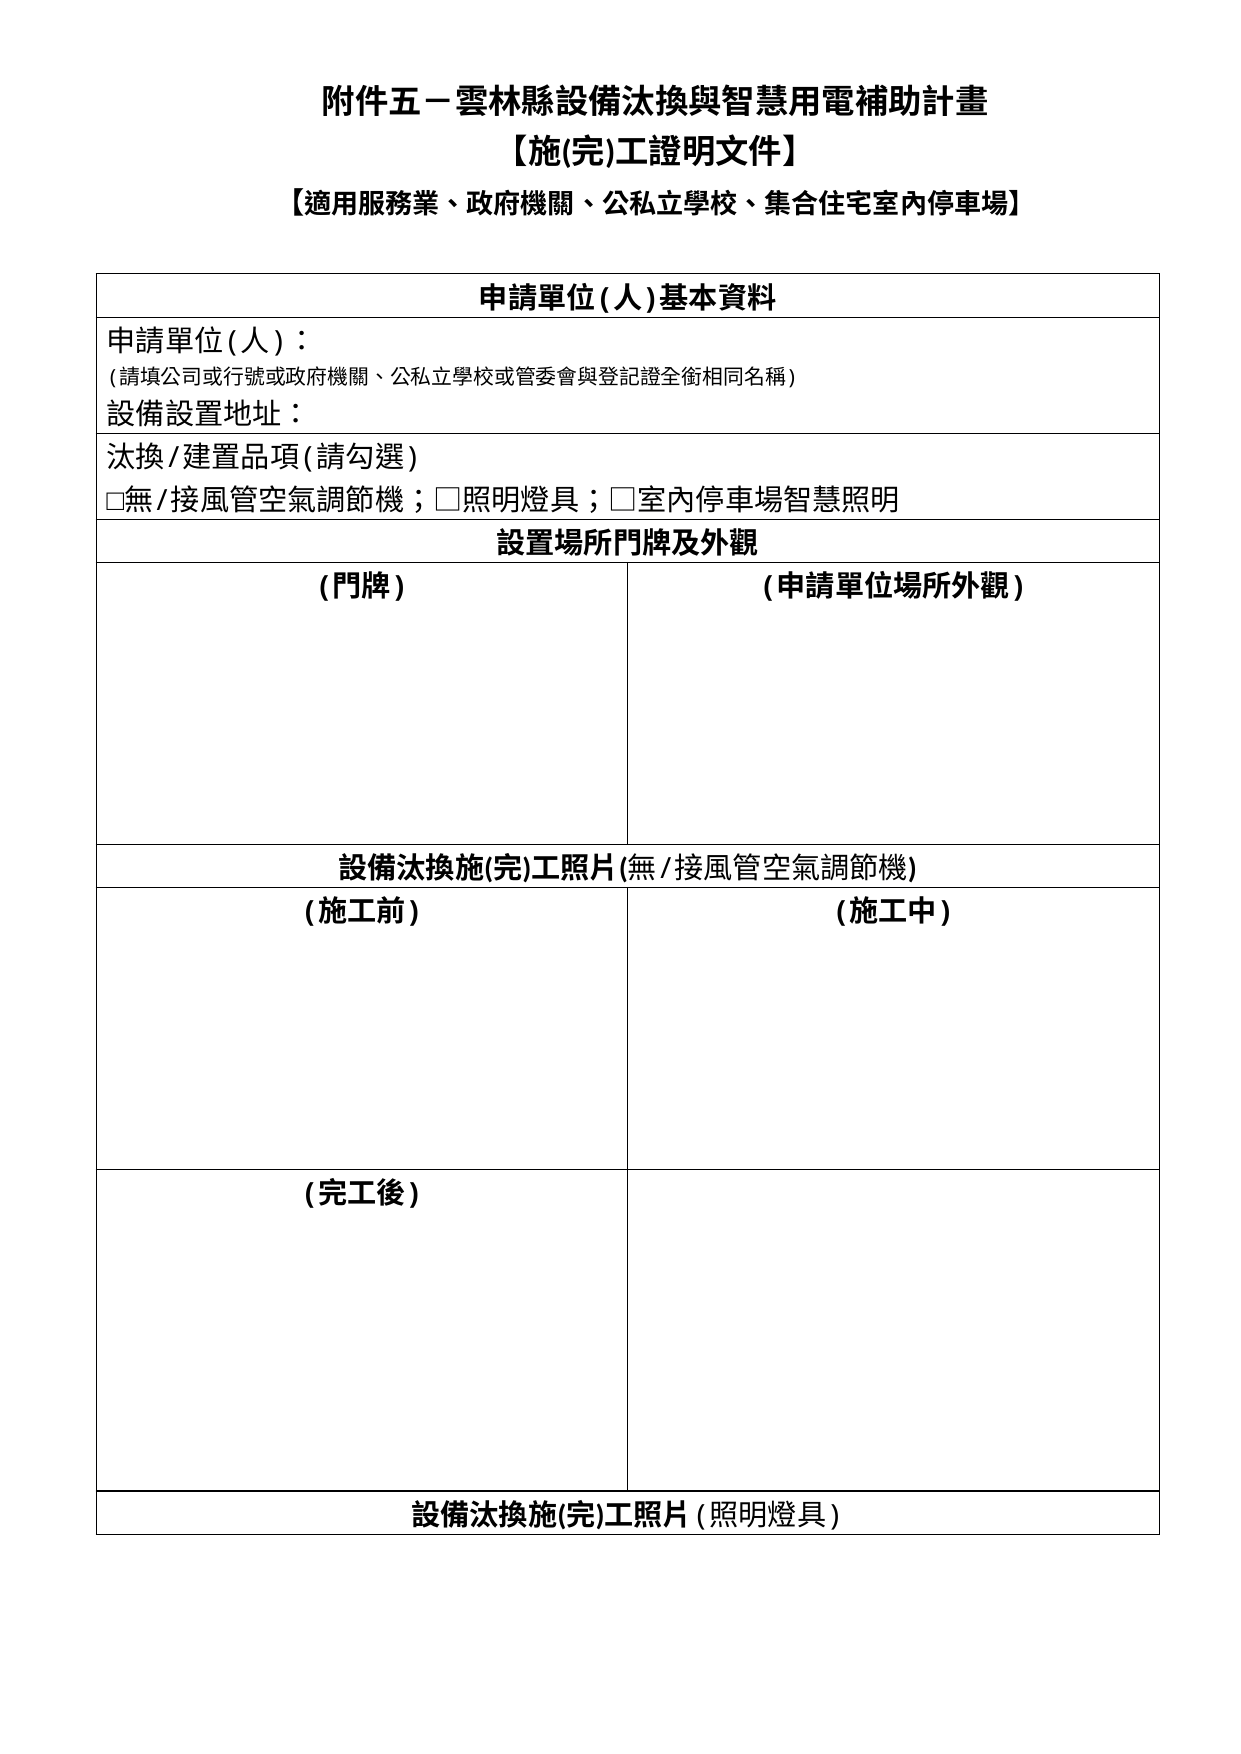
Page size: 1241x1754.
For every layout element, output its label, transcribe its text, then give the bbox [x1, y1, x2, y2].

text 【施(完)工證明文件】 [187, 123, 1122, 173]
table_header 設備汰換施(完)工照片(照明燈具) [97, 1492, 1159, 1534]
table_cell 設備汰換施(完)工照片(無/接風管空氣調節機) [97, 845, 1159, 887]
table_header 申請單位(人)基本資料 [97, 274, 1159, 317]
table_cell (施工前) [97, 888, 627, 1168]
table_cell (門牌) [97, 563, 627, 843]
table_cell [628, 1170, 1159, 1490]
text 附件五－雲林縣設備汰換與智慧用電補助計畫 [187, 75, 1122, 123]
table_cell (完工後) [97, 1170, 627, 1490]
table_cell 設置場所門牌及外觀 [97, 520, 1159, 562]
table_cell 汰換/建置品項(請勾選) □無/接風管空氣調節機；□照明燈具；□室內停車場智慧照明 [97, 434, 1159, 518]
table_cell (施工中) [628, 888, 1159, 1168]
text 【適用服務業、政府機關、公私立學校、集合住宅室內停車場】 [187, 173, 1122, 223]
table_cell 申請單位(人)： (請填公司或行號或政府機關、公私立學校或管委會與登記證全銜相同名稱) 設備設置地址： [97, 318, 1159, 433]
table_cell (申請單位場所外觀) [628, 563, 1159, 843]
